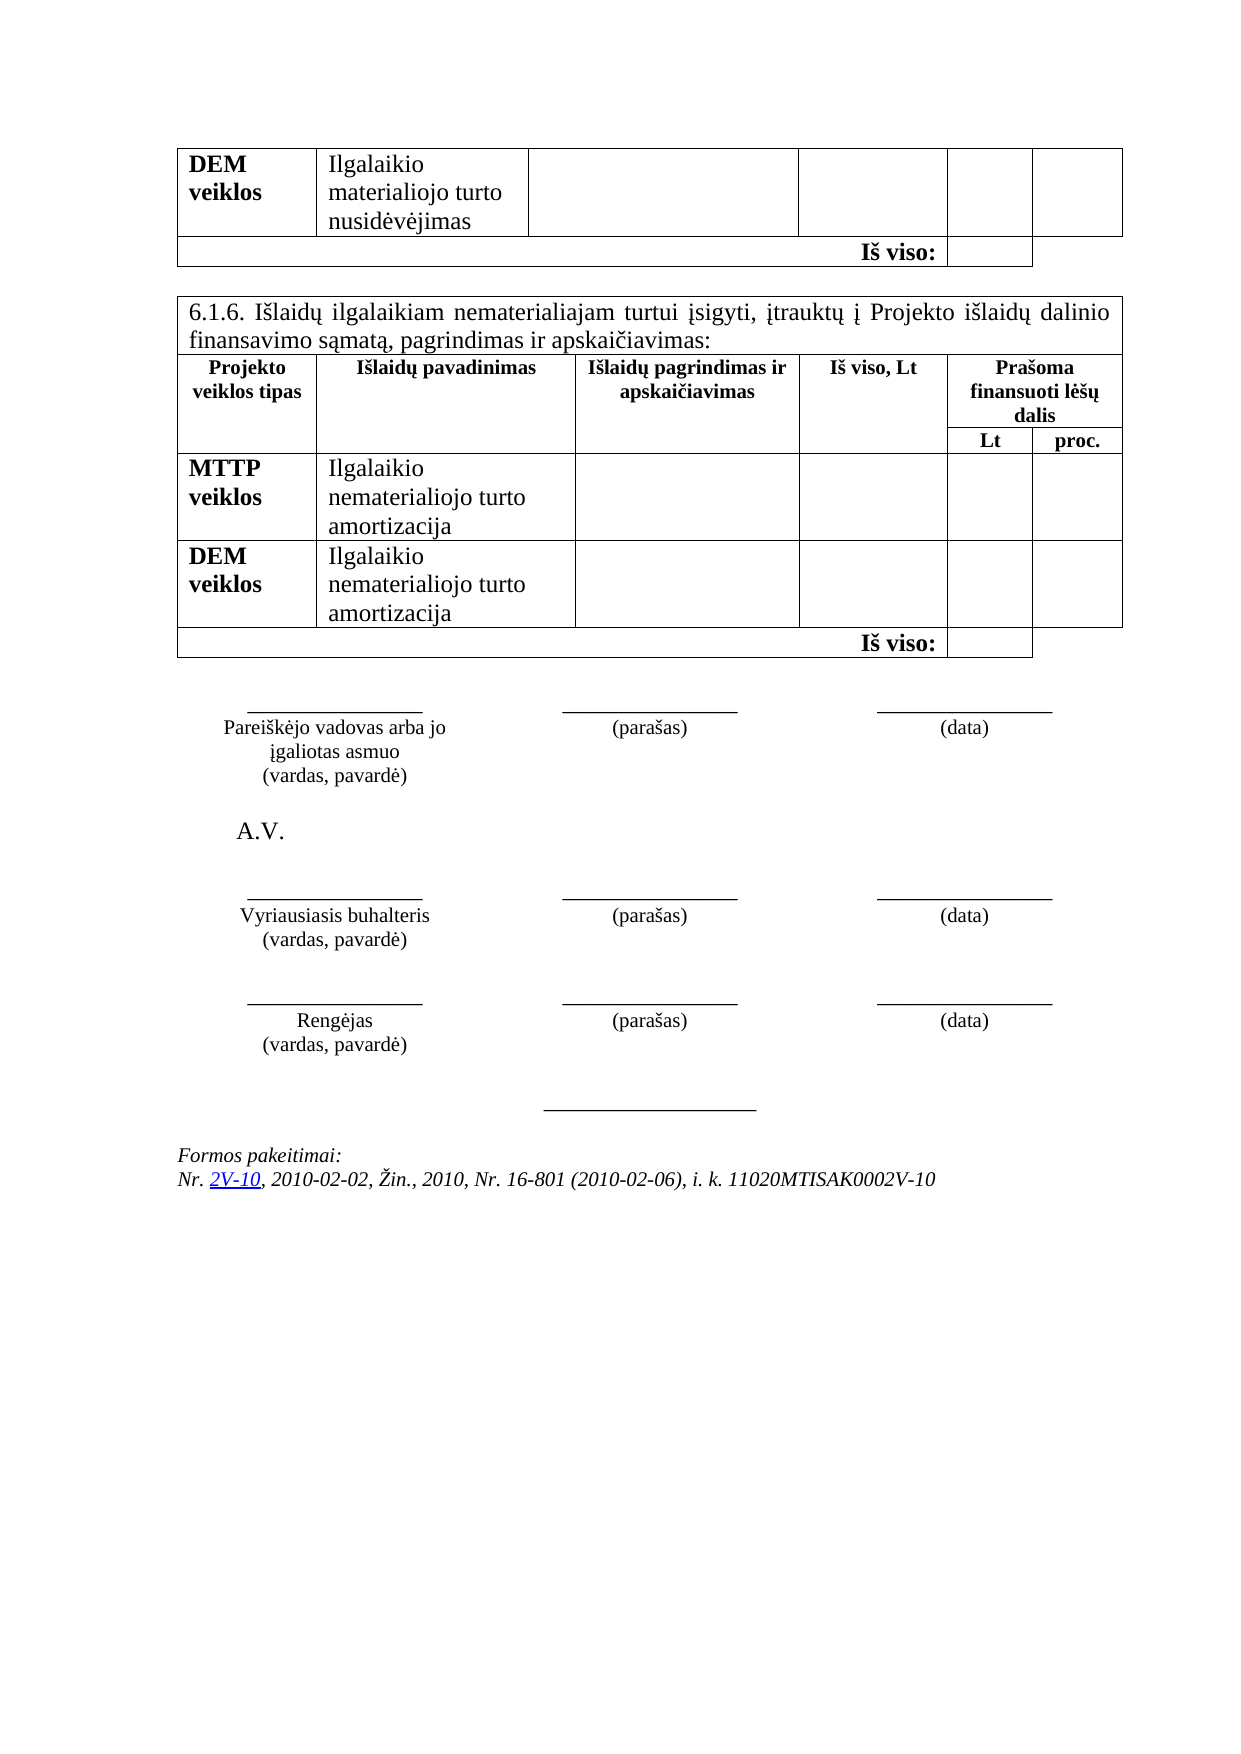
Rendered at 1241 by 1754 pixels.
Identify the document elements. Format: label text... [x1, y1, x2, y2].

table_cell [576, 454, 799, 540]
table_header ______________ Pareiškėjo vadovas arba jo įgaliotas asmuo (vardas, pavardė) [177, 687, 492, 787]
table_cell [1033, 541, 1122, 627]
table_cell [948, 541, 1032, 627]
table_header ______________ (parašas) [492, 979, 807, 1056]
table_header ______________ (data) [807, 687, 1122, 787]
table_header ______________ (parašas) [492, 874, 807, 951]
table_cell [576, 541, 799, 627]
table_cell proc. [1033, 428, 1122, 452]
table_header ______________ (data) [807, 979, 1122, 1056]
text A.V. [177, 816, 1122, 845]
table_cell [1033, 149, 1122, 236]
table_cell [948, 454, 1032, 540]
table_cell [948, 237, 1032, 266]
table_cell [1033, 237, 1122, 266]
table_cell [529, 149, 798, 236]
table_cell [800, 454, 947, 540]
table_cell Iš viso, Lt [800, 355, 947, 452]
table_cell [1033, 628, 1122, 657]
table_header 6.1.6. Išlaidų ilgalaikiam nematerialiajam turtui įsigyti, įtrauktų į Projekto išlaidų dalinio finansavimo sąmatą, pagrindimas ir apskaičiavimas: [178, 297, 1122, 354]
table_cell Ilgalaikio nematerialiojo turto amortizacija [317, 541, 575, 627]
table_cell Ilgalaikio nematerialiojo turto amortizacija [317, 454, 575, 540]
table_cell [799, 149, 947, 236]
table_cell Projekto veiklos tipas [178, 355, 316, 452]
table_cell Iš viso: [178, 628, 947, 657]
text Nr. 2V-10, 2010-02-02, Žin., 2010, Nr. 16-801 (2010-02-06), i. k. 11020MTISAK0002V-10 [177, 1167, 1122, 1191]
table_cell Prašoma finansuoti lėšų dalis [948, 355, 1122, 427]
table_header ______________ Rengėjas (vardas, pavardė) [177, 979, 492, 1056]
table_cell Iš viso: [178, 237, 947, 266]
table_header ______________ Vyriausiasis buhalteris (vardas, pavardė) [177, 874, 492, 951]
text Formos pakeitimai: [177, 1142, 1122, 1167]
table_cell [1033, 454, 1122, 540]
table_cell [948, 149, 1032, 236]
table_cell MTTP veiklos [178, 454, 316, 540]
table_cell DEM veiklos [178, 541, 316, 627]
text _________________ [177, 1085, 1122, 1114]
table_cell [800, 541, 947, 627]
table_cell Išlaidų pavadinimas [317, 355, 575, 452]
table_header ______________ (data) [807, 874, 1122, 951]
table_cell Lt [948, 428, 1032, 452]
table_cell [948, 628, 1032, 657]
table_cell Išlaidų pagrindimas ir apskaičiavimas [576, 355, 799, 452]
table_header ______________ (parašas) [492, 687, 807, 787]
table_cell Ilgalaikio materialiojo turto nusidėvėjimas [317, 149, 528, 236]
table_cell DEM veiklos [178, 149, 316, 236]
